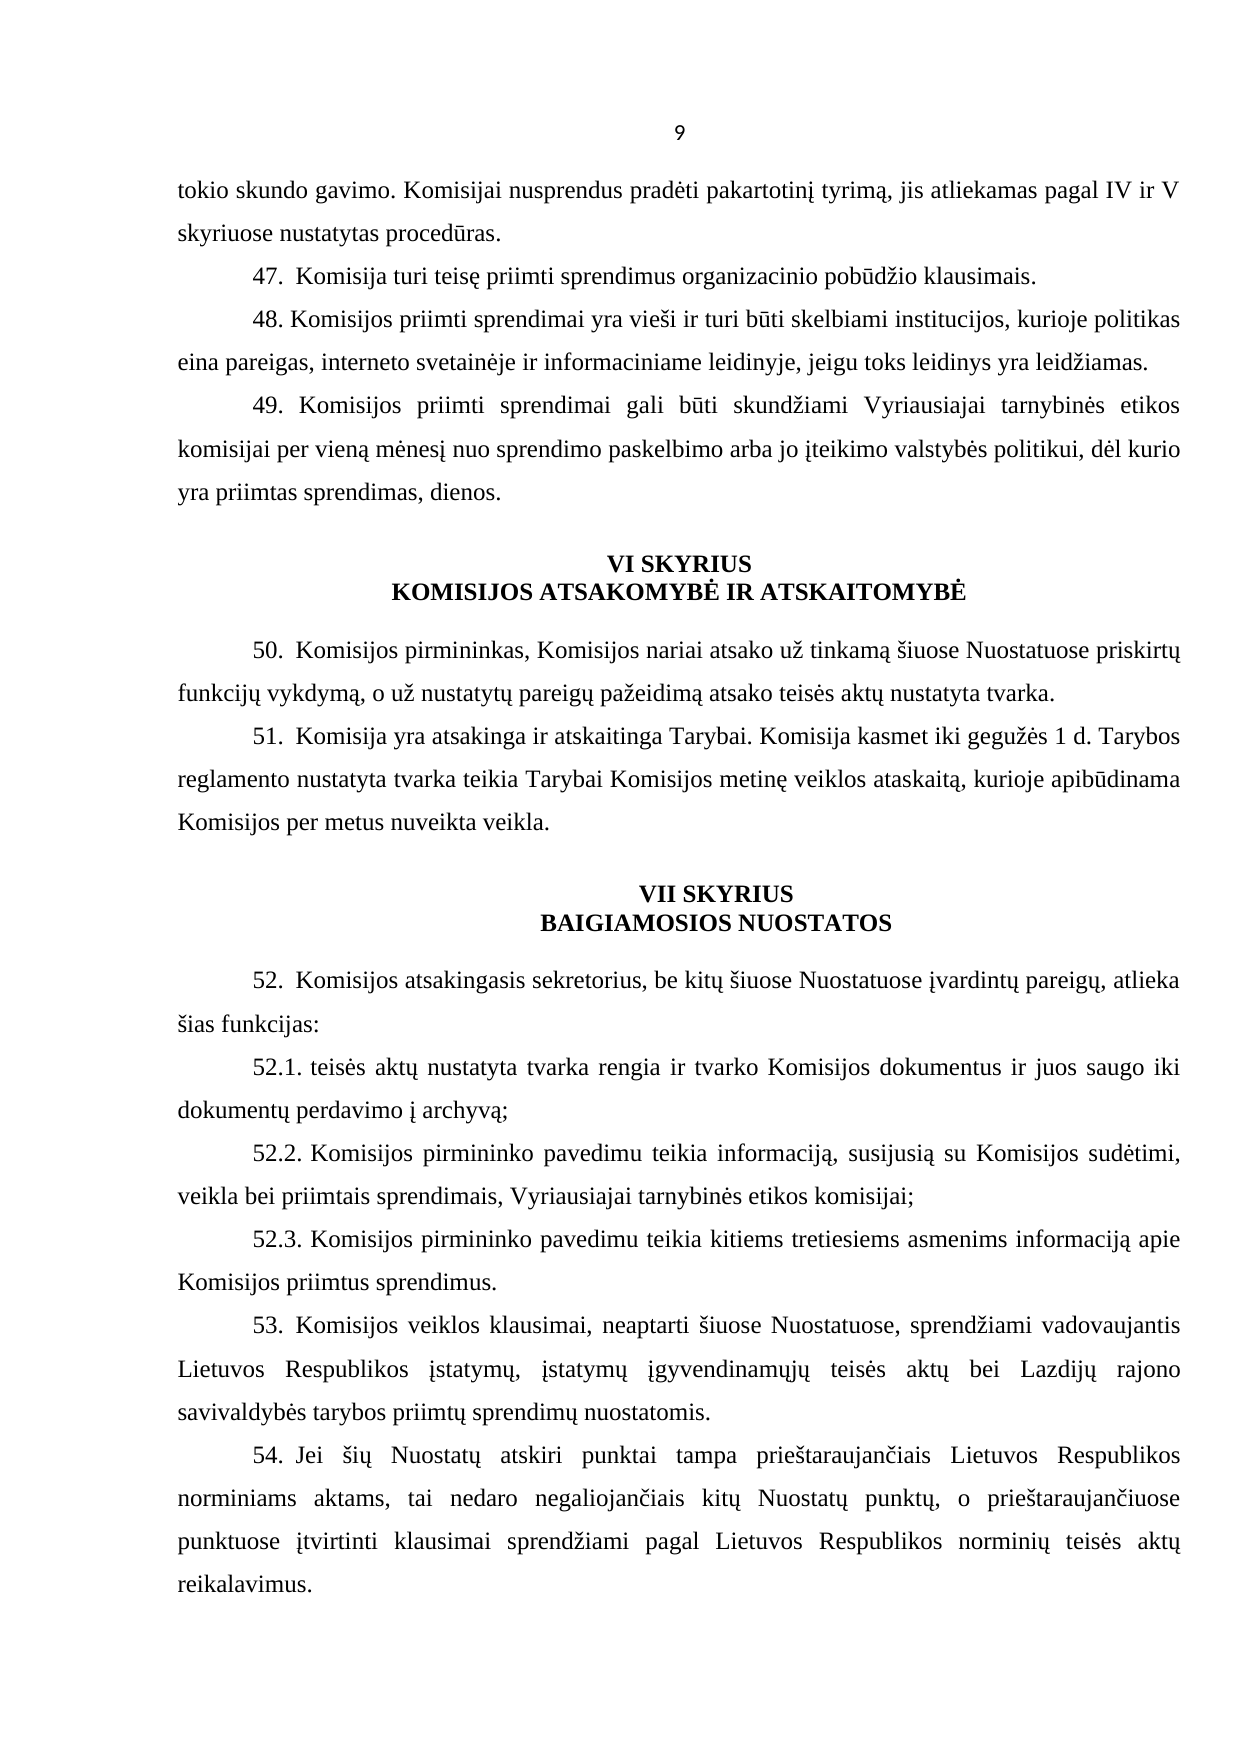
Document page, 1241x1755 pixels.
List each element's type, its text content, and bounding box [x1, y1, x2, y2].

text KOMISIJOS ATSAKOMYBĖ IR ATSKAITOMYBĖ [177, 577, 1181, 606]
text 49. Komisijos priimti sprendimai gali būti skundžiami Vyriausiajai tarnybinės etikos komisijai per vieną mėnesį nuo sprendimo paskelbimo arba jo įteikimo valstybės politikui, dėl kurio yra priimtas sprendimas, dienos. [177, 391, 1181, 506]
text 52. Komisijos atsakingasis sekretorius, be kitų šiuose Nuostatuose įvardintų pareigų, atlieka šias funkcijas: [177, 966, 1181, 1037]
text 54. Jei šių Nuostatų atskiri punktai tampa prieštaraujančiais Lietuvos Respublikos norminiams aktams, tai nedaro negaliojančiais kitų Nuostatų punktų, o prieštaraujančiuose punktuose įtvirtinti klausimai sprendžiami pagal Lietuvos Respublikos norminių teisės aktų reikalavimus. [177, 1440, 1181, 1598]
text 52.2. Komisijos pirmininko pavedimu teikia informaciją, susijusią su Komisijos sudėtimi, veikla bei priimtais sprendimais, Vyriausiajai tarnybinės etikos komisijai; [177, 1138, 1181, 1210]
text 52.1. teisės aktų nustatyta tvarka rengia ir tvarko Komisijos dokumentus ir juos saugo iki dokumentų perdavimo į archyvą; [177, 1052, 1181, 1124]
text 50. Komisijos pirmininkas, Komisijos nariai atsako už tinkamą šiuose Nuostatuose priskirtų funkcijų vykdymą, o už nustatytų pareigų pažeidimą atsako teisės aktų nustatyta tvarka. [177, 635, 1181, 707]
text VI SKYRIUS [177, 549, 1181, 577]
text BAIGIAMOSIOS NUOSTATOS [251, 908, 1181, 937]
text 51. Komisija yra atsakinga ir atskaitinga Tarybai. Komisija kasmet iki gegužės 1 d. Tarybos reglamento nustatyta tvarka teikia Tarybai Komisijos metinę veiklos ataskaitą, kurioje apibūdinama Komisijos per metus nuveikta veikla. [177, 721, 1181, 836]
text 47. Komisija turi teisę priimti sprendimus organizacinio pobūdžio klausimais. [177, 261, 1181, 290]
text VII SKYRIUS [251, 879, 1181, 908]
text 52.3. Komisijos pirmininko pavedimu teikia kitiems tretiesiems asmenims informaciją apie Komisijos priimtus sprendimus. [177, 1224, 1181, 1296]
text tokio skundo gavimo. Komisijai nusprendus pradėti pakartotinį tyrimą, jis atliekamas pagal IV ir V skyriuose nustatytas procedūras. [177, 175, 1181, 247]
text 48. Komisijos priimti sprendimai yra vieši ir turi būti skelbiami institucijos, kurioje politikas eina pareigas, interneto svetainėje ir informaciniame leidinyje, jeigu toks leidinys yra leidžiamas. [177, 304, 1181, 376]
text 53. Komisijos veiklos klausimai, neaptarti šiuose Nuostatuose, sprendžiami vadovaujantis Lietuvos Respublikos įstatymų, įstatymų įgyvendinamųjų teisės aktų bei Lazdijų rajono savivaldybės tarybos priimtų sprendimų nuostatomis. [177, 1311, 1181, 1426]
